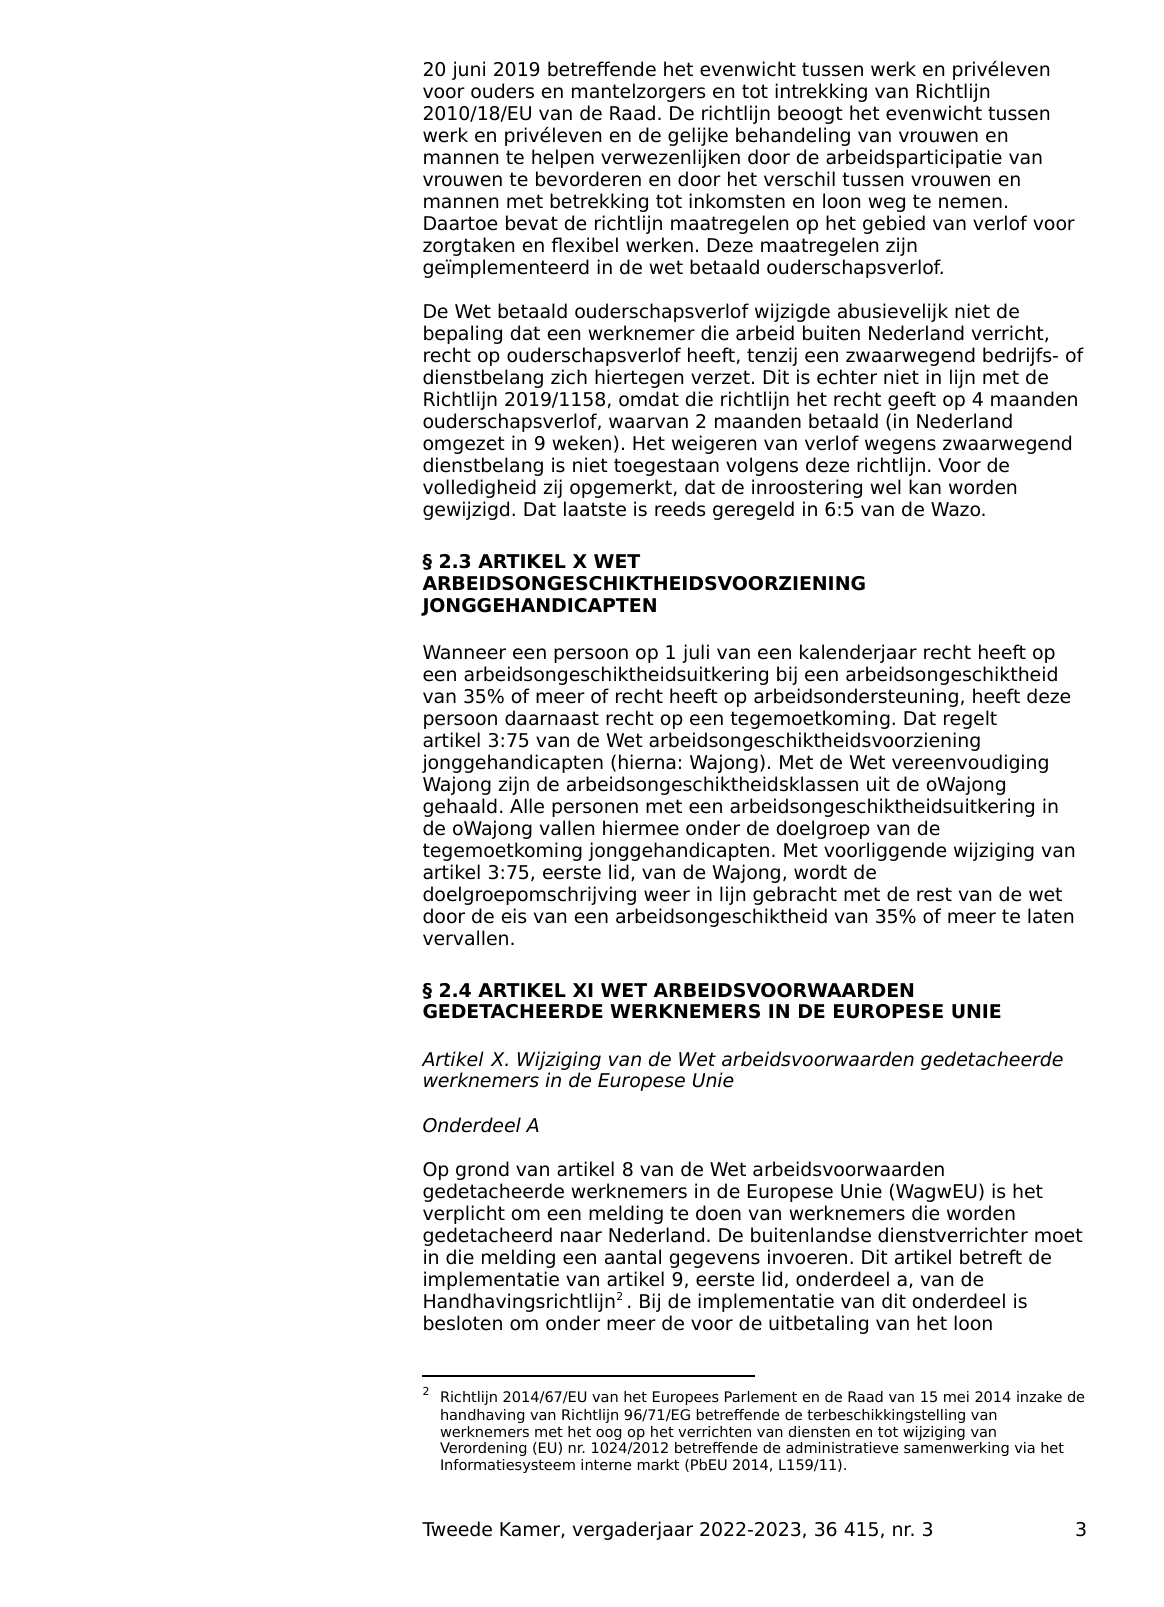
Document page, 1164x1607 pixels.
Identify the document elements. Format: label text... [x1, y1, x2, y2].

subtitle Artikel X. Wijziging van de Wet arbeidsvoorwaarden gedetacheerde werknemers in de Europese Unie [422, 1048, 1087, 1092]
subtitle § 2.4 ARTIKEL XI WET ARBEIDSVOORWAARDEN GEDETACHEERDE WERKNEMERS IN DE EUROPESE UNIE [422, 979, 1087, 1023]
subtitle § 2.3 ARTIKEL X WET ARBEIDSONGESCHIKTHEIDSVOORZIENING JONGGEHANDICAPTEN [422, 551, 1087, 617]
text De Wet betaald ouderschapsverlof wijzigde abusievelijk niet de bepaling dat een werknemer die arbeid buiten Nederland verricht, recht op ouderschapsverlof heeft, tenzij een zwaarwegend bedrijfs- of dienstbelang zich hiertegen verzet. Dit is echter niet in lijn met de Richtlijn 2019/1158, omdat die richtlijn het recht geeft op 4 maanden ouderschapsverlof, waarvan 2 maanden betaald (in Nederland omgezet in 9 weken). Het weigeren van verlof wegens zwaarwegend dienstbelang is niet toegestaan volgens deze richtlijn. Voor de volledigheid zij opgemerkt, dat de inroostering wel kan worden gewijzigd. Dat laatste is reeds geregeld in 6:5 van de Wazo. [422, 301, 1087, 521]
text 20 juni 2019 betreffende het evenwicht tussen werk en privéleven voor ouders en mantelzorgers en tot intrekking van Richtlijn 2010/18/EU van de Raad. De richtlijn beoogt het evenwicht tussen werk en privéleven en de gelijke behandeling van vrouwen en mannen te helpen verwezenlijken door de arbeidsparticipatie van vrouwen te bevorderen en door het verschil tussen vrouwen en mannen met betrekking tot inkomsten en loon weg te nemen. Daartoe bevat de richtlijn maatregelen op het gebied van verlof voor zorgtaken en flexibel werken. Deze maatregelen zijn geïmplementeerd in de wet betaald ouderschapsverlof. [422, 59, 1087, 279]
text Op grond van artikel 8 van de Wet arbeidsvoorwaarden gedetacheerde werknemers in de Europese Unie (WagwEU) is het verplicht om een melding te doen van werknemers die worden gedetacheerd naar Nederland. De buitenlandse dienstverrichter moet in die melding een aantal gegevens invoeren. Dit artikel betreft de implementatie van artikel 9, eerste lid, onderdeel a, van de Handhavingsrichtlijn. Bij de implementatie van dit onderdeel is besloten om onder meer de voor de uitbetaling van het loon [422, 1159, 1087, 1334]
subtitle Onderdeel A [422, 1114, 1087, 1137]
text Wanneer een persoon op 1 juli van een kalenderjaar recht heeft op een arbeidsongeschiktheidsuitkering bij een arbeidsongeschiktheid van 35% of meer of recht heeft op arbeidsondersteuning, heeft deze persoon daarnaast recht op een tegemoetkoming. Dat regelt artikel 3:75 van de Wet arbeidsongeschiktheidsvoorziening jonggehandicapten (hierna: Wajong). Met de Wet vereenvoudiging Wajong zijn de arbeidsongeschiktheidsklassen uit de oWajong gehaald. Alle personen met een arbeidsongeschiktheidsuitkering in de oWajong vallen hiermee onder de doelgroep van de tegemoetkoming jonggehandicapten. Met voorliggende wijziging van artikel 3:75, eerste lid, van de Wajong, wordt de doelgroepomschrijving weer in lijn gebracht met de rest van de wet door de eis van een arbeidsongeschiktheid van 35% of meer te laten vervallen. [422, 642, 1087, 949]
text Richtlijn 2014/67/EU van het Europees Parlement en de Raad van 15 mei 2014 inzake de handhaving van Richtlijn 96/71/EG betreffende de terbeschikkingstelling van werknemers met het oog op het verrichten van diensten en tot wijziging van Verordening (EU) nr. 1024/2012 betreffende de administratieve samenwerking via het Informatiesysteem interne markt (PbEU 2014, L159/11). [422, 1385, 1087, 1474]
